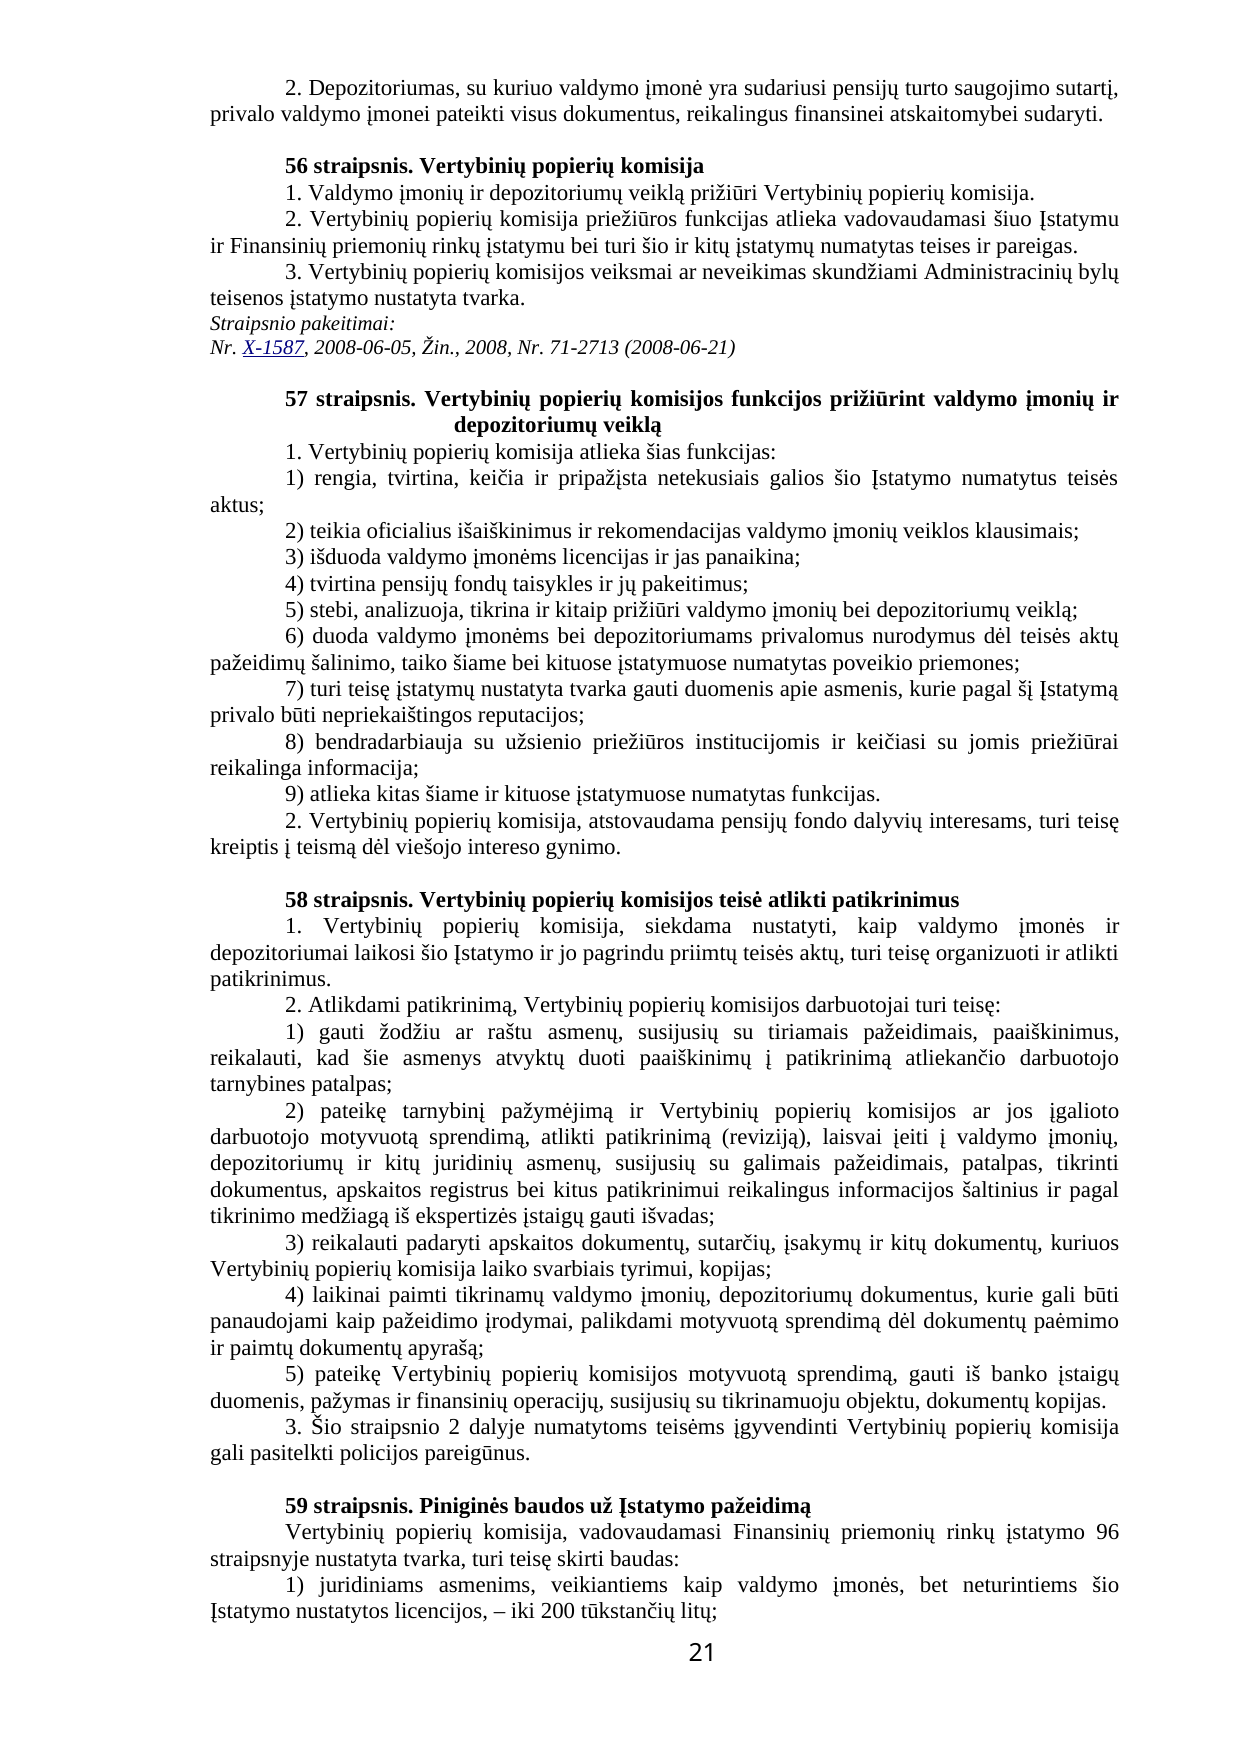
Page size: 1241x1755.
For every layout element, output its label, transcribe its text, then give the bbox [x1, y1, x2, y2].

text 1) rengia, tvirtina, keičia ir pripažįsta netekusiais galios šio Įstatymo numatytus teisės aktus; [210, 464, 1120, 517]
text 1) juridiniams asmenims, veikiantiems kaip valdymo įmonės, bet neturintiems šio Įstatymo nustatytos licencijos, – iki 200 tūkstančių litų; [210, 1571, 1120, 1624]
text 2) teikia oficialius išaiškinimus ir rekomendacijas valdymo įmonių veiklos klausimais; [210, 517, 1120, 543]
text 9) atlieka kitas šiame ir kituose įstatymuose numatytas funkcijas. [210, 781, 1120, 807]
text 3. Šio straipsnio 2 dalyje numatytoms teisėms įgyvendinti Vertybinių popierių komisija gali pasitelkti policijos pareigūnus. [210, 1413, 1120, 1466]
text 57 straipsnis. Vertybinių popierių komisijos funkcijos prižiūrint valdymo įmonių ir depozitoriumų veiklą [285, 385, 1120, 438]
text 3) išduoda valdymo įmonėms licencijas ir jas panaikina; [210, 543, 1120, 570]
text 59 straipsnis. Piniginės baudos už Įstatymo pažeidimą [210, 1492, 1120, 1518]
text 6) duoda valdymo įmonėms bei depozitoriumams privalomus nurodymus dėl teisės aktų pažeidimų šalinimo, taiko šiame bei kituose įstatymuose numatytas poveikio priemones; [210, 622, 1120, 675]
text 56 straipsnis. Vertybinių popierių komisija [210, 153, 1120, 179]
text 4) tvirtina pensijų fondų taisykles ir jų pakeitimus; [210, 570, 1120, 596]
text 5) stebi, analizuoja, tikrina ir kitaip prižiūri valdymo įmonių bei depozitoriumų veiklą; [210, 596, 1120, 622]
text 8) bendradarbiauja su užsienio priežiūros institucijomis ir keičiasi su jomis priežiūrai reikalinga informacija; [210, 728, 1120, 781]
text 2. Atlikdami patikrinimą, Vertybinių popierių komisijos darbuotojai turi teisę: [210, 991, 1120, 1018]
text 3. Vertybinių popierių komisijos veiksmai ar neveikimas skundžiami Administracinių bylų teisenos įstatymo nustatyta tvarka. [210, 258, 1120, 311]
text 2. Depozitoriumas, su kuriuo valdymo įmonė yra sudariusi pensijų turto saugojimo sutartį, privalo valdymo įmonei pateikti visus dokumentus, reikalingus finansinei atskaitomybei sudaryti. [210, 73, 1120, 126]
text 1. Valdymo įmonių ir depozitoriumų veiklą prižiūri Vertybinių popierių komisija. [210, 179, 1120, 205]
text 2. Vertybinių popierių komisija priežiūros funkcijas atlieka vadovaudamasi šiuo Įstatymu ir Finansinių priemonių rinkų įstatymu bei turi šio ir kitų įstatymų numatytas teises ir pareigas. [210, 205, 1120, 258]
text Nr. X-1587, 2008-06-05, Žin., 2008, Nr. 71-2713 (2008-06-21) [210, 335, 1120, 359]
text 4) laikinai paimti tikrinamų valdymo įmonių, depozitoriumų dokumentus, kurie gali būti panaudojami kaip pažeidimo įrodymai, palikdami motyvuotą sprendimą dėl dokumentų paėmimo ir paimtų dokumentų apyrašą; [210, 1281, 1120, 1360]
text 5) pateikę Vertybinių popierių komisijos motyvuotą sprendimą, gauti iš banko įstaigų duomenis, pažymas ir finansinių operacijų, susijusių su tikrinamuoju objektu, dokumentų kopijas. [210, 1360, 1120, 1413]
text 7) turi teisę įstatymų nustatyta tvarka gauti duomenis apie asmenis, kurie pagal šį Įstatymą privalo būti nepriekaištingos reputacijos; [210, 675, 1120, 728]
text 3) reikalauti padaryti apskaitos dokumentų, sutarčių, įsakymų ir kitų dokumentų, kuriuos Vertybinių popierių komisija laiko svarbiais tyrimui, kopijas; [210, 1228, 1120, 1281]
text 2) pateikę tarnybinį pažymėjimą ir Vertybinių popierių komisijos ar jos įgalioto darbuotojo motyvuotą sprendimą, atlikti patikrinimą (reviziją), laisvai įeiti į valdymo įmonių, depozitoriumų ir kitų juridinių asmenų, susijusių su galimais pažeidimais, patalpas, tikrinti dokumentus, apskaitos registrus bei kitus patikrinimui reikalingus informacijos šaltinius ir pagal tikrinimo medžiagą iš ekspertizės įstaigų gauti išvadas; [210, 1097, 1120, 1228]
text 58 straipsnis. Vertybinių popierių komisijos teisė atlikti patikrinimus [210, 886, 1120, 912]
text 1) gauti žodžiu ar raštu asmenų, susijusių su tiriamais pažeidimais, paaiškinimus, reikalauti, kad šie asmenys atvyktų duoti paaiškinimų į patikrinimą atliekančio darbuotojo tarnybines patalpas; [210, 1018, 1120, 1097]
text 1. Vertybinių popierių komisija, siekdama nustatyti, kaip valdymo įmonės ir depozitoriumai laikosi šio Įstatymo ir jo pagrindu priimtų teisės aktų, turi teisę organizuoti ir atlikti patikrinimus. [210, 912, 1120, 991]
text Straipsnio pakeitimai: [210, 311, 1120, 335]
text 2. Vertybinių popierių komisija, atstovaudama pensijų fondo dalyvių interesams, turi teisę kreiptis į teismą dėl viešojo intereso gynimo. [210, 807, 1120, 859]
text 1. Vertybinių popierių komisija atlieka šias funkcijas: [210, 438, 1120, 464]
text Vertybinių popierių komisija, vadovaudamasi Finansinių priemonių rinkų įstatymo 96 straipsnyje nustatyta tvarka, turi teisę skirti baudas: [210, 1518, 1120, 1571]
